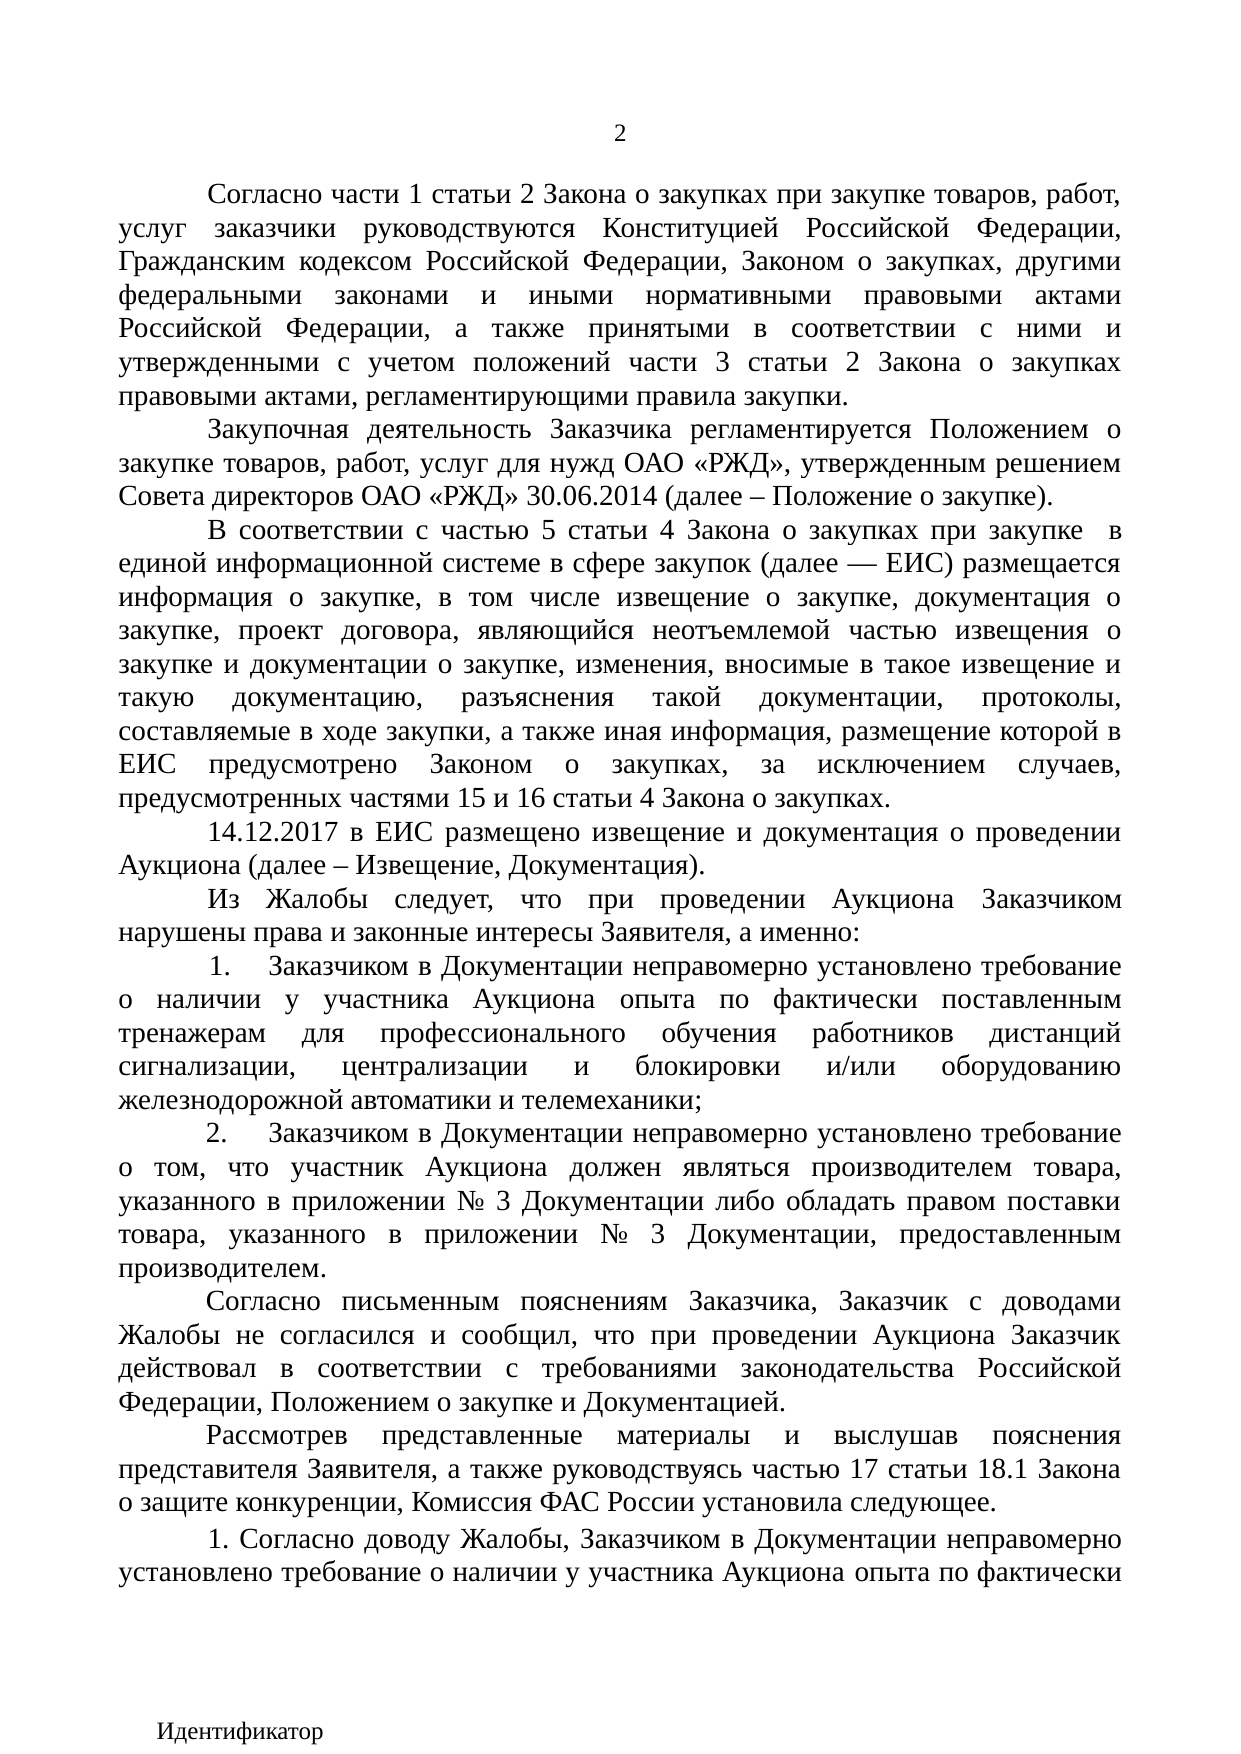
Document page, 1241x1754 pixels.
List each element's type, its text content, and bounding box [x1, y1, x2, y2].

text 1. Согласно доводу Жалобы, Заказчиком в Документации неправомерно установлено требование о наличии у участника Аукциона опыта по фактически [118, 1521, 1122, 1588]
list Заказчиком в Документации неправомерно установлено требование о том, что участник Аукциона должен являться производителем товара, указанного в приложении № 3 Документации либо обладать правом поставки товара, указанного в приложении № 3 Документации, предоставленным производителем. [118, 1116, 1122, 1283]
list Заказчиком в Документации неправомерно установлено требование о наличии у участника Аукциона опыта по фактически поставленным тренажерам для профессионального обучения работников дистанций сигнализации, централизации и блокировки и/или оборудованию железнодорожной автоматики и телемеханики; [118, 948, 1122, 1116]
text В соответствии с частью 5 статьи 4 Закона о закупках при закупке в единой информационной системе в сфере закупок (далее — ЕИС) размещается информация о закупке, в том числе извещение о закупке, документация о закупке, проект договора, являющийся неотъемлемой частью извещения о закупке и документации о закупке, изменения, вносимые в такое извещение и такую документацию, разъяснения такой документации, протоколы, составляемые в ходе закупки, а также иная информация, размещение которой в ЕИС предусмотрено Законом о закупках, за исключением случаев, предусмотренных частями 15 и 16 статьи 4 Закона о закупках. [118, 512, 1122, 814]
text Согласно части 1 статьи 2 Закона о закупках при закупке товаров, работ, услуг заказчики руководствуются Конституцией Российской Федерации, Гражданским кодексом Российской Федерации, Законом о закупках, другими федеральными законами и иными нормативными правовыми актами Российской Федерации, а также принятыми в соответствии с ними и утвержденными с учетом положений части 3 статьи 2 Закона о закупках правовыми актами, регламентирующими правила закупки. [118, 176, 1122, 411]
text Из Жалобы следует, что при проведении Аукциона Заказчиком нарушены права и законные интересы Заявителя, а именно: [118, 881, 1122, 948]
text Согласно письменным пояснениям Заказчика, Заказчик с доводами Жалобы не согласился и сообщил, что при проведении Аукциона Заказчик действовал в соответствии с требованиями законодательства Российской Федерации, Положением о закупке и Документацией. [118, 1283, 1122, 1417]
text Закупочная деятельность Заказчика регламентируется Положением о закупке товаров, работ, услуг для нужд ОАО «РЖД», утвержденным решением Совета директоров ОАО «РЖД» 30.06.2014 (далее – Положение о закупке). [118, 411, 1122, 512]
text Рассмотрев представленные материалы и выслушав пояснения представителя Заявителя, а также руководствуясь частью 17 статьи 18.1 Закона о защите конкуренции, Комиссия ФАС России установила следующее. [118, 1417, 1122, 1518]
text 14.12.2017 в ЕИС размещено извещение и документация о проведении Аукциона (далее – Извещение, Документация). [118, 814, 1122, 881]
